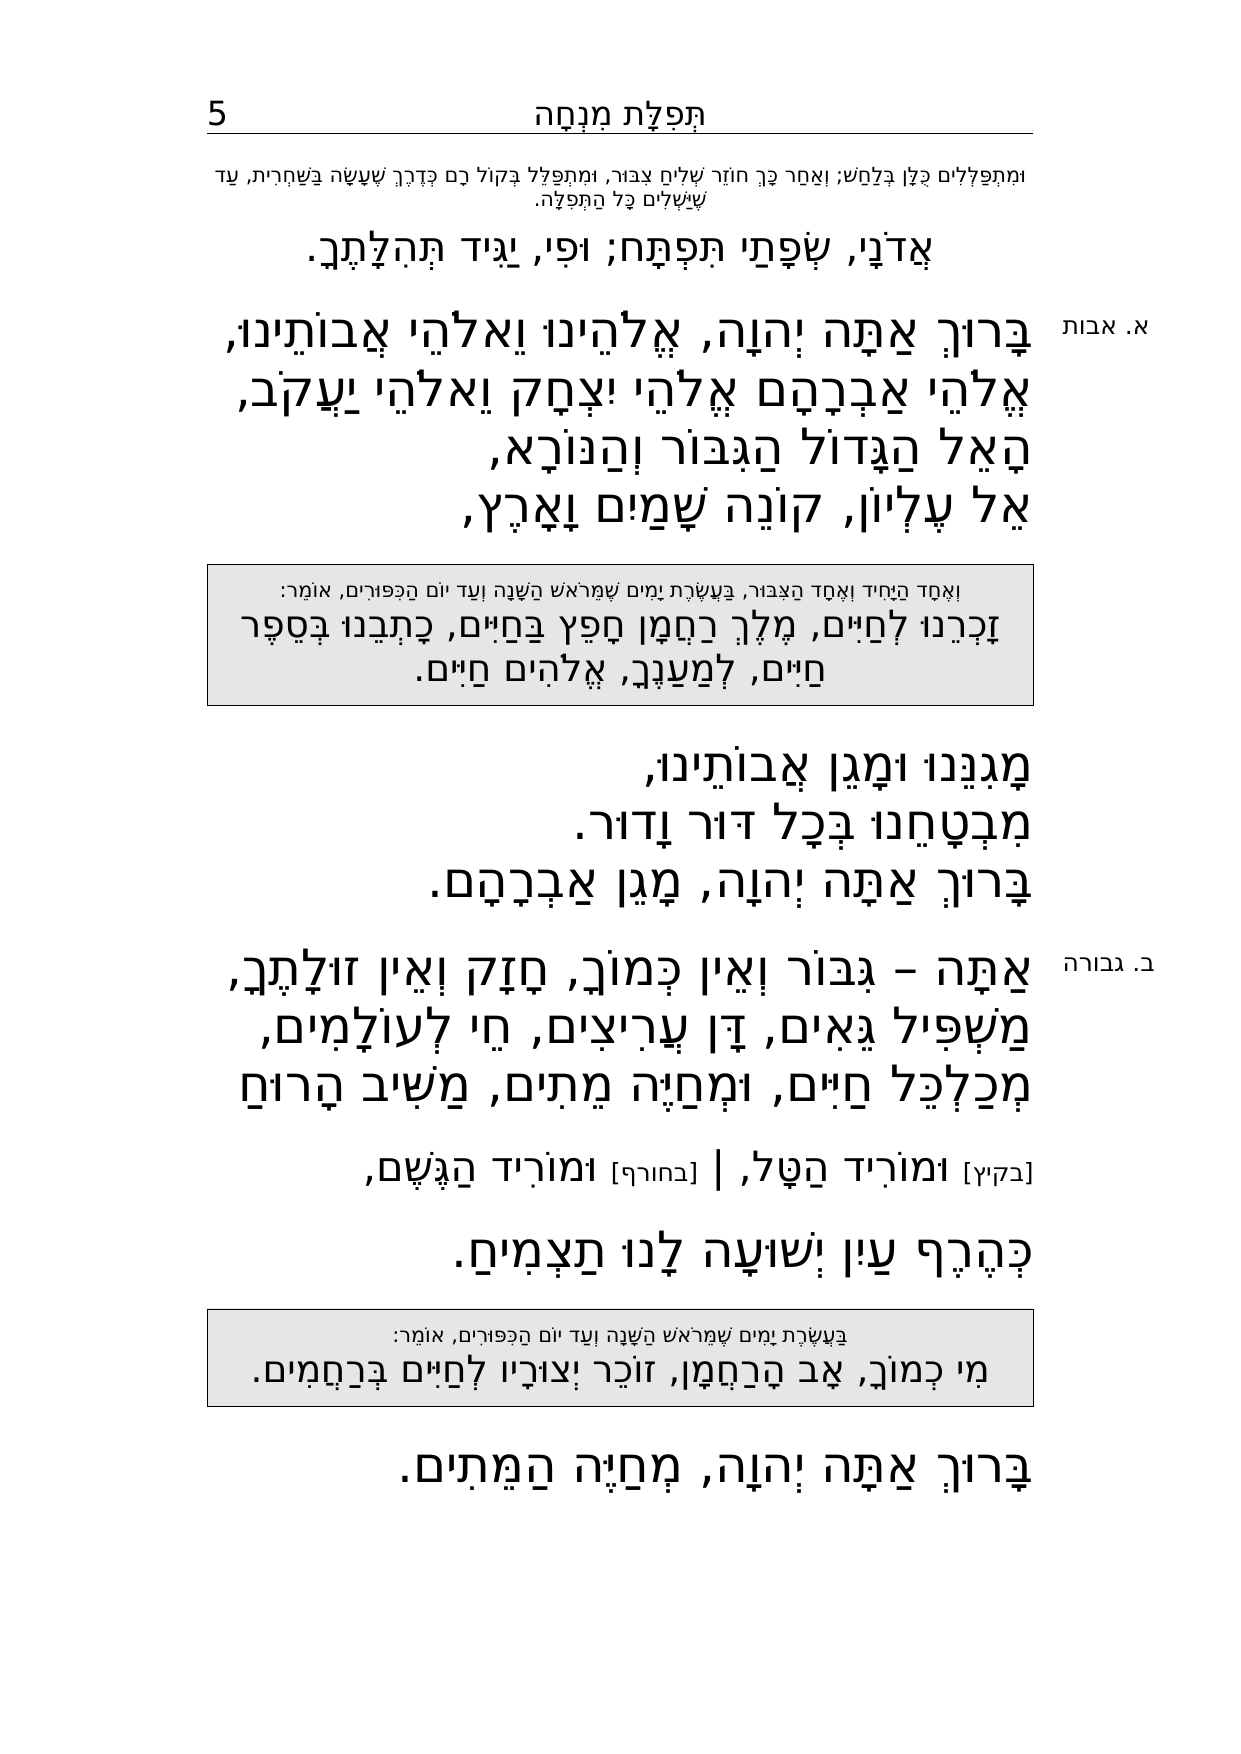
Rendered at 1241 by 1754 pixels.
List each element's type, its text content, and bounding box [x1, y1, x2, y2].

text מָגִנֵּנוּ וּמָגֵן אֲבוֹתֵינוּ, מִבְטָחֵנוּ בְּכָל דּוּר וָדוּר. בָּרוּךְ אַתָּה יְהוָה, מָגֵן אַבְרָהָם. [207, 734, 1033, 909]
text זָכְרֵנוּ לְחַיִּים, מֶלֶךְ רַחֲמָן חָפֵץ בַּחַיִּים, כָתְבֵנוּ בְּסֵפֶר חַיִּים, לְמַעַנֶךָ, אֱלֹהִים חַיִּים. [208, 588, 1033, 705]
text בַּעֲשֶׂרֶת יָמִים שֶׁמֵּרֹאשׁ הַשָּׁנָה וְעַד יוֹם הַכִּפּוּרִים, אוֹמֵר: [208, 1310, 1033, 1333]
text בָּרוּךְ אַתָּה יְהוָה, מְחַיֶּה הַמֵּתִים. [207, 1436, 1033, 1494]
text [בקיץ] וּמוֹרִיד הַטָּל, | [בחורף] וּמוֹרִיד הַגֶּשֶׁם, [207, 1143, 1033, 1191]
text מִי כְמוֹךָ, אָב הָרַחֲמָן, זוֹכֵר יְצוּרָיו לְחַיִּים בְּרַחֲמִים. [208, 1333, 1033, 1406]
text כְּהֶרֶף עַיִן יְשׁוּעָה לָנוּ תַצְמִיחַ. [207, 1221, 1033, 1279]
text אֲדֹנָי, שְׂפָתַי תִּפְתָּח; וּפִי, יַגִּיד תְּהִלָּתֶךָ. [207, 223, 1033, 272]
text אַתָּה – גִּבּוֹר וְאֵין כְּמוֹךָ, חָזָק וְאֵין זוּלָתֶךָ, מַשְׁפִּיל גֵּאִים, דָּן עֲרִיצִים, חֵי לְעוֹלָמִים, מְכַלְכֵּל חַיִּים, וּמְחַיֶּה מֵתִים, מַשִּׁיב הָרוּחַ [207, 939, 1033, 1113]
text וּמִתְפַּלְּלִים כֻּלָּן בְּלַחַשׁ; וְאַחַר כָּךְ חוֹזֵר שְׁלִיחַ צִבּוּר, וּמִתְפַּלֵּל בְּקוֹל רָם כְּדֶרֶךְ שֶׁעָשָׂה בַּשַּׁחְרִית, עַד שֶׁיַּשְׁלִים כָּל הַתְּפִלָּה. [207, 163, 1033, 211]
text וְאֶחָד הַיָּחִיד וְאֶחָד הַצִּבּוּר, בַּעֲשֶׂרֶת יָמִים שֶׁמֵּרֹאשׁ הַשָּׁנָה וְעַד יוֹם הַכִּפּוּרִים, אוֹמֵר: [208, 565, 1033, 588]
text בָּרוּךְ אַתָּה יְהוָה, אֱלֹהֵינוּ וֵאלֹהֵי אֲבוֹתֵינוּ, אֱלֹהֵי אַבְרָהָם אֱלֹהֵי יִצְחָק וֵאלֹהֵי יַעֲקֹב, הָאֵל הַגָּדוֹל הַגִּבּוֹר וְהַנּוֹרָא, אֵל עֶלְיוֹן, קוֹנֵה שָׁמַיִם וָאָרֶץ, [207, 301, 1033, 534]
